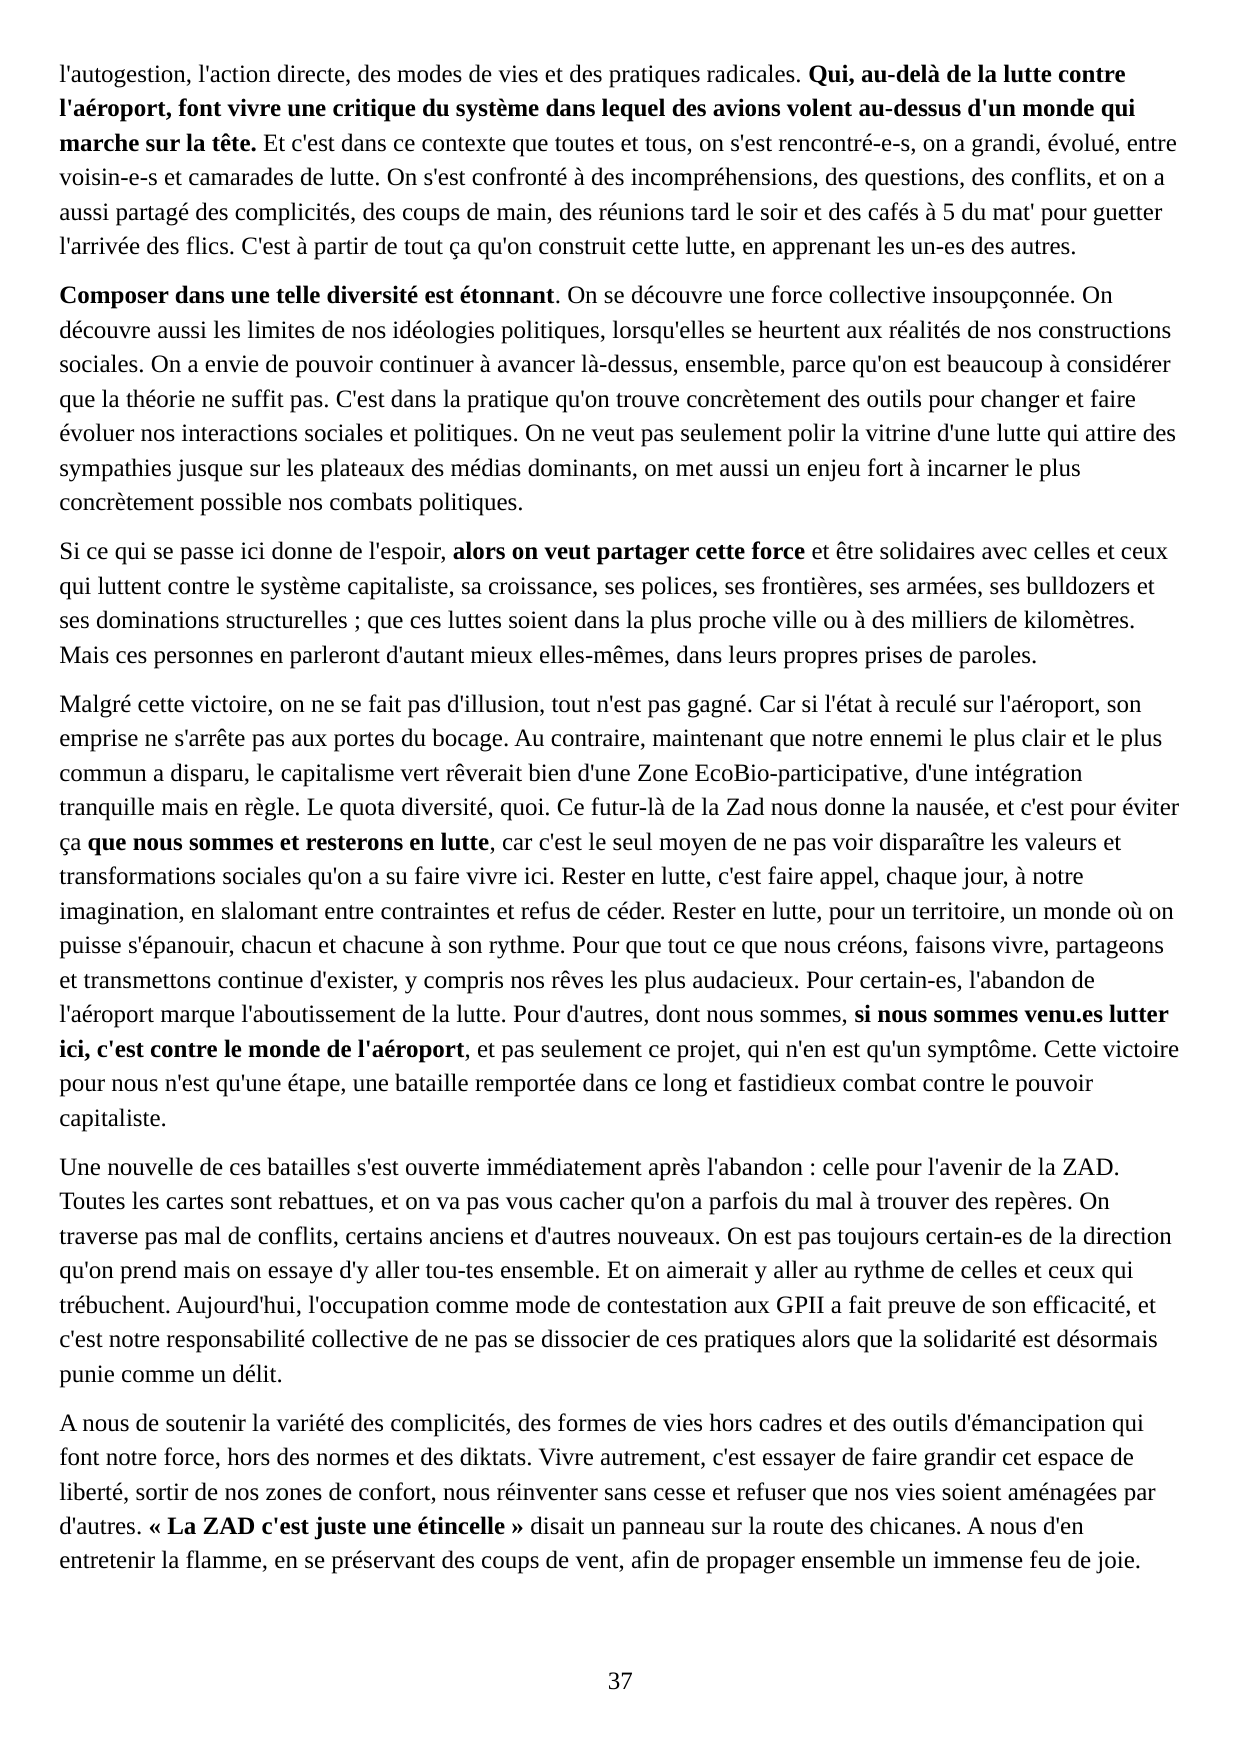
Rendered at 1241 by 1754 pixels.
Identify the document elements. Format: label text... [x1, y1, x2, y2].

text Composer dans une telle diversité est étonnant. On se découvre une force collective insoupçonnée. On découvre aussi les limites de nos idéologies politiques, lorsqu'elles se heurtent aux réalités de nos constructions sociales. On a envie de pouvoir continuer à avancer là-dessus, ensemble, parce qu'on est beaucoup à considérer que la théorie ne suffit pas. C'est dans la pratique qu'on trouve concrètement des outils pour changer et faire évoluer nos interactions sociales et politiques. On ne veut pas seulement polir la vitrine d'une lutte qui attire des sympathies jusque sur les plateaux des médias dominants, on met aussi un enjeu fort à incarner le plus concrètement possible nos combats politiques. [59, 281, 1181, 516]
text A nous de soutenir la variété des complicités, des formes de vies hors cadres et des outils d'émancipation qui font notre force, hors des normes et des diktats. Vivre autrement, c'est essayer de faire grandir cet espace de liberté, sortir de nos zones de confort, nous réinventer sans cesse et refuser que nos vies soient aménagées par d'autres. « La ZAD c'est juste une étincelle » disait un panneau sur la route des chicanes. A nous d'en entretenir la flamme, en se préservant des coups de vent, afin de propager ensemble un immense feu de joie. [59, 1408, 1181, 1574]
text l'autogestion, l'action directe, des modes de vies et des pratiques radicales. Qui, au-delà de la lutte contre l'aéroport, font vivre une critique du système dans lequel des avions volent au-dessus d'un monde qui marche sur la tête. Et c'est dans ce contexte que toutes et tous, on s'est rencontré-e-s, on a grandi, évolué, entre voisin-e-s et camarades de lutte. On s'est confronté à des incompréhensions, des questions, des conflits, et on a aussi partagé des complicités, des coups de main, des réunions tard le soir et des cafés à 5 du mat' pour guetter l'arrivée des flics. C'est à partir de tout ça qu'on construit cette lutte, en apprenant les un-es des autres. [59, 59, 1181, 260]
text Malgré cette victoire, on ne se fait pas d'illusion, tout n'est pas gagné. Car si l'état à reculé sur l'aéroport, son emprise ne s'arrête pas aux portes du bocage. Au contraire, maintenant que notre ennemi le plus clair et le plus commun a disparu, le capitalisme vert rêverait bien d'une Zone EcoBio-participative, d'une intégration tranquille mais en règle. Le quota diversité, quoi. Ce futur-là de la Zad nous donne la nausée, et c'est pour éviter ça que nous sommes et resterons en lutte, car c'est le seul moyen de ne pas voir disparaître les valeurs et transformations sociales qu'on a su faire vivre ici. Rester en lutte, c'est faire appel, chaque jour, à notre imagination, en slalomant entre contraintes et refus de céder. Rester en lutte, pour un territoire, un monde où on puisse s'épanouir, chacun et chacune à son rythme. Pour que tout ce que nous créons, faisons vivre, partageons et transmettons continue d'exister, y compris nos rêves les plus audacieux. Pour certain-es, l'abandon de l'aéroport marque l'aboutissement de la lutte. Pour d'autres, dont nous sommes, si nous sommes venu.es lutter ici, c'est contre le monde de l'aéroport, et pas seulement ce projet, qui n'en est qu'un symptôme. Cette victoire pour nous n'est qu'une étape, une bataille remportée dans ce long et fastidieux combat contre le pouvoir capitaliste. [59, 689, 1181, 1131]
text Si ce qui se passe ici donne de l'espoir, alors on veut partager cette force et être solidaires avec celles et ceux qui luttent contre le système capitaliste, sa croissance, ses polices, ses frontières, ses armées, ses bulldozers et ses dominations structurelles ; que ces luttes soient dans la plus proche ville ou à des milliers de kilomètres. Mais ces personnes en parleront d'autant mieux elles-mêmes, dans leurs propres prises de paroles. [59, 536, 1181, 669]
text Une nouvelle de ces batailles s'est ouverte immédiatement après l'abandon : celle pour l'avenir de la ZAD. Toutes les cartes sont rebattues, et on va pas vous cacher qu'on a parfois du mal à trouver des repères. On traverse pas mal de conflits, certains anciens et d'autres nouveaux. On est pas toujours certain-es de la direction qu'on prend mais on essaye d'y aller tou-tes ensemble. Et on aimerait y aller au rythme de celles et ceux qui trébuchent. Aujourd'hui, l'occupation comme mode de contestation aux GPII a fait preuve de son efficacité, et c'est notre responsabilité collective de ne pas se dissocier de ces pratiques alors que la solidarité est désormais punie comme un délit. [59, 1152, 1181, 1387]
